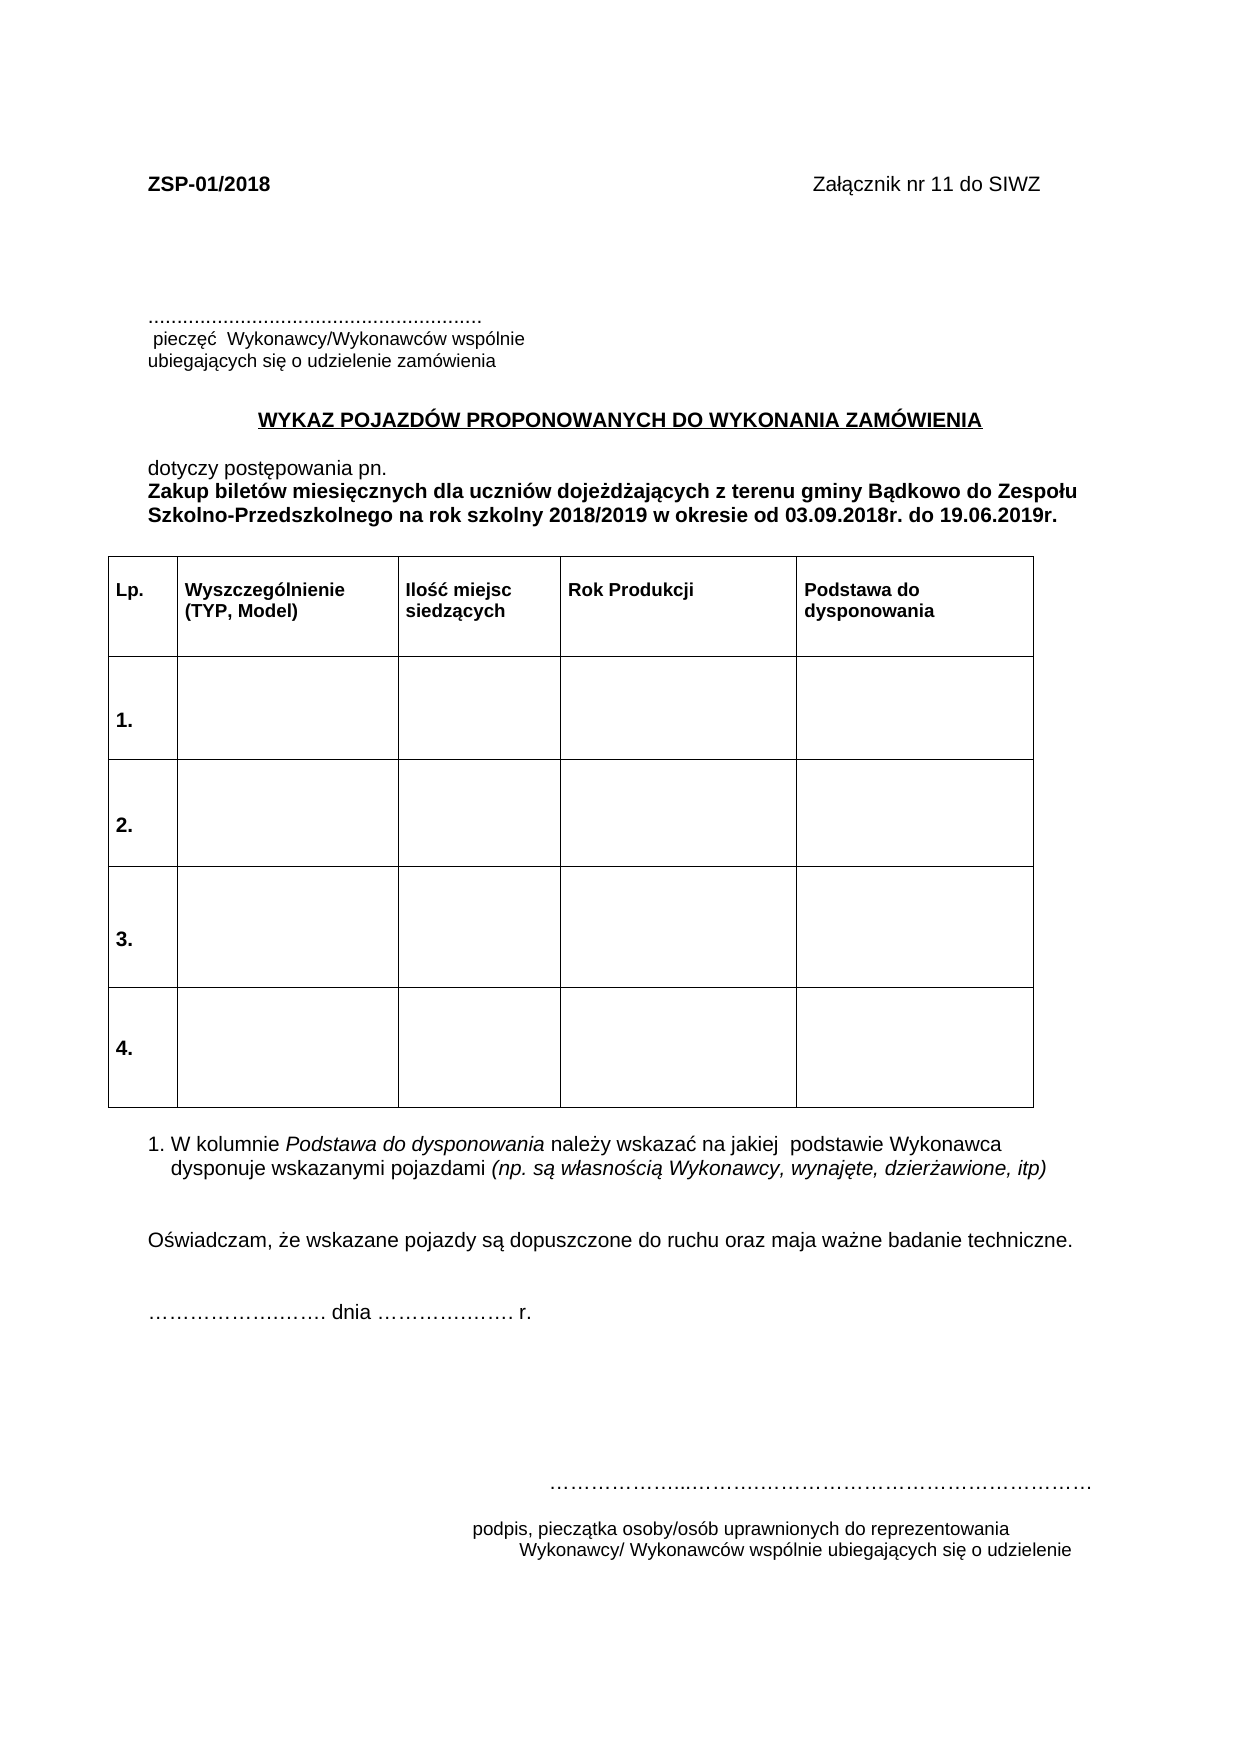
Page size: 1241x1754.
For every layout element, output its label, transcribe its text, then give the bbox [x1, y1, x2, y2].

table_cell [797, 867, 1033, 987]
table_header Rok Produkcji [561, 557, 796, 656]
text ……………….……. dnia ………….……. r. [148, 1300, 1093, 1324]
table_cell [797, 760, 1033, 866]
text .......................................................... pieczęć Wykonawcy/Wykonawców wspólnie ubiegających się o udzielenie zamówienia [148, 304, 1093, 371]
table_cell [399, 657, 560, 759]
table_header Lp. [109, 557, 177, 656]
table_header Ilość miejsc siedzących [399, 557, 560, 656]
table_cell [399, 867, 560, 987]
table_header Wyszczególnienie (TYP, Model) [178, 557, 398, 656]
table_cell 1. [109, 657, 177, 759]
text ZSP-01/2018 Załącznik nr 11 do SIWZ [148, 172, 1093, 196]
table_cell [178, 988, 398, 1107]
table_cell [399, 760, 560, 866]
table_cell [797, 988, 1033, 1107]
table_cell [797, 657, 1033, 759]
table_cell [178, 657, 398, 759]
text dotyczy postępowania pn. [148, 455, 1093, 479]
text ………………...……….………………………………………… podpis, pieczątka osoby/osób uprawnionych do reprezentowania Wykonawcy/ Wykonawców wspólnie ubiegających się o udzielenie [148, 1470, 1093, 1561]
table_cell [561, 657, 796, 759]
table_cell [178, 760, 398, 866]
text Oświadczam, że wskazane pojazdy są dopuszczone do ruchu oraz maja ważne badanie techniczne. [148, 1228, 1093, 1252]
table_cell 4. [109, 988, 177, 1107]
subtitle WYKAZ POJAZDÓW PROPONOWANYCH DO WYKONANIA ZAMÓWIENIA [148, 407, 1093, 431]
table_header Podstawa do dysponowania [797, 557, 1033, 656]
table_cell 2. [109, 760, 177, 866]
table_cell [561, 988, 796, 1107]
table_cell [178, 867, 398, 987]
table_cell 3. [109, 867, 177, 987]
table_cell [561, 760, 796, 866]
text 1. W kolumnie Podstawa do dysponowania należy wskazać na jakiej podstawie Wykonawca dysponuje wskazanymi pojazdami (np. są własnością Wykonawcy, wynajęte, dzierżawione, itp) [148, 1108, 1093, 1180]
table_cell [561, 867, 796, 987]
table_cell [399, 988, 560, 1107]
text Zakup biletów miesięcznych dla uczniów dojeżdżających z terenu gminy Bądkowo do Zespołu Szkolno-Przedszkolnego na rok szkolny 2018/2019 w okresie od 03.09.2018r. do 19.06.2019r. [148, 479, 1093, 556]
